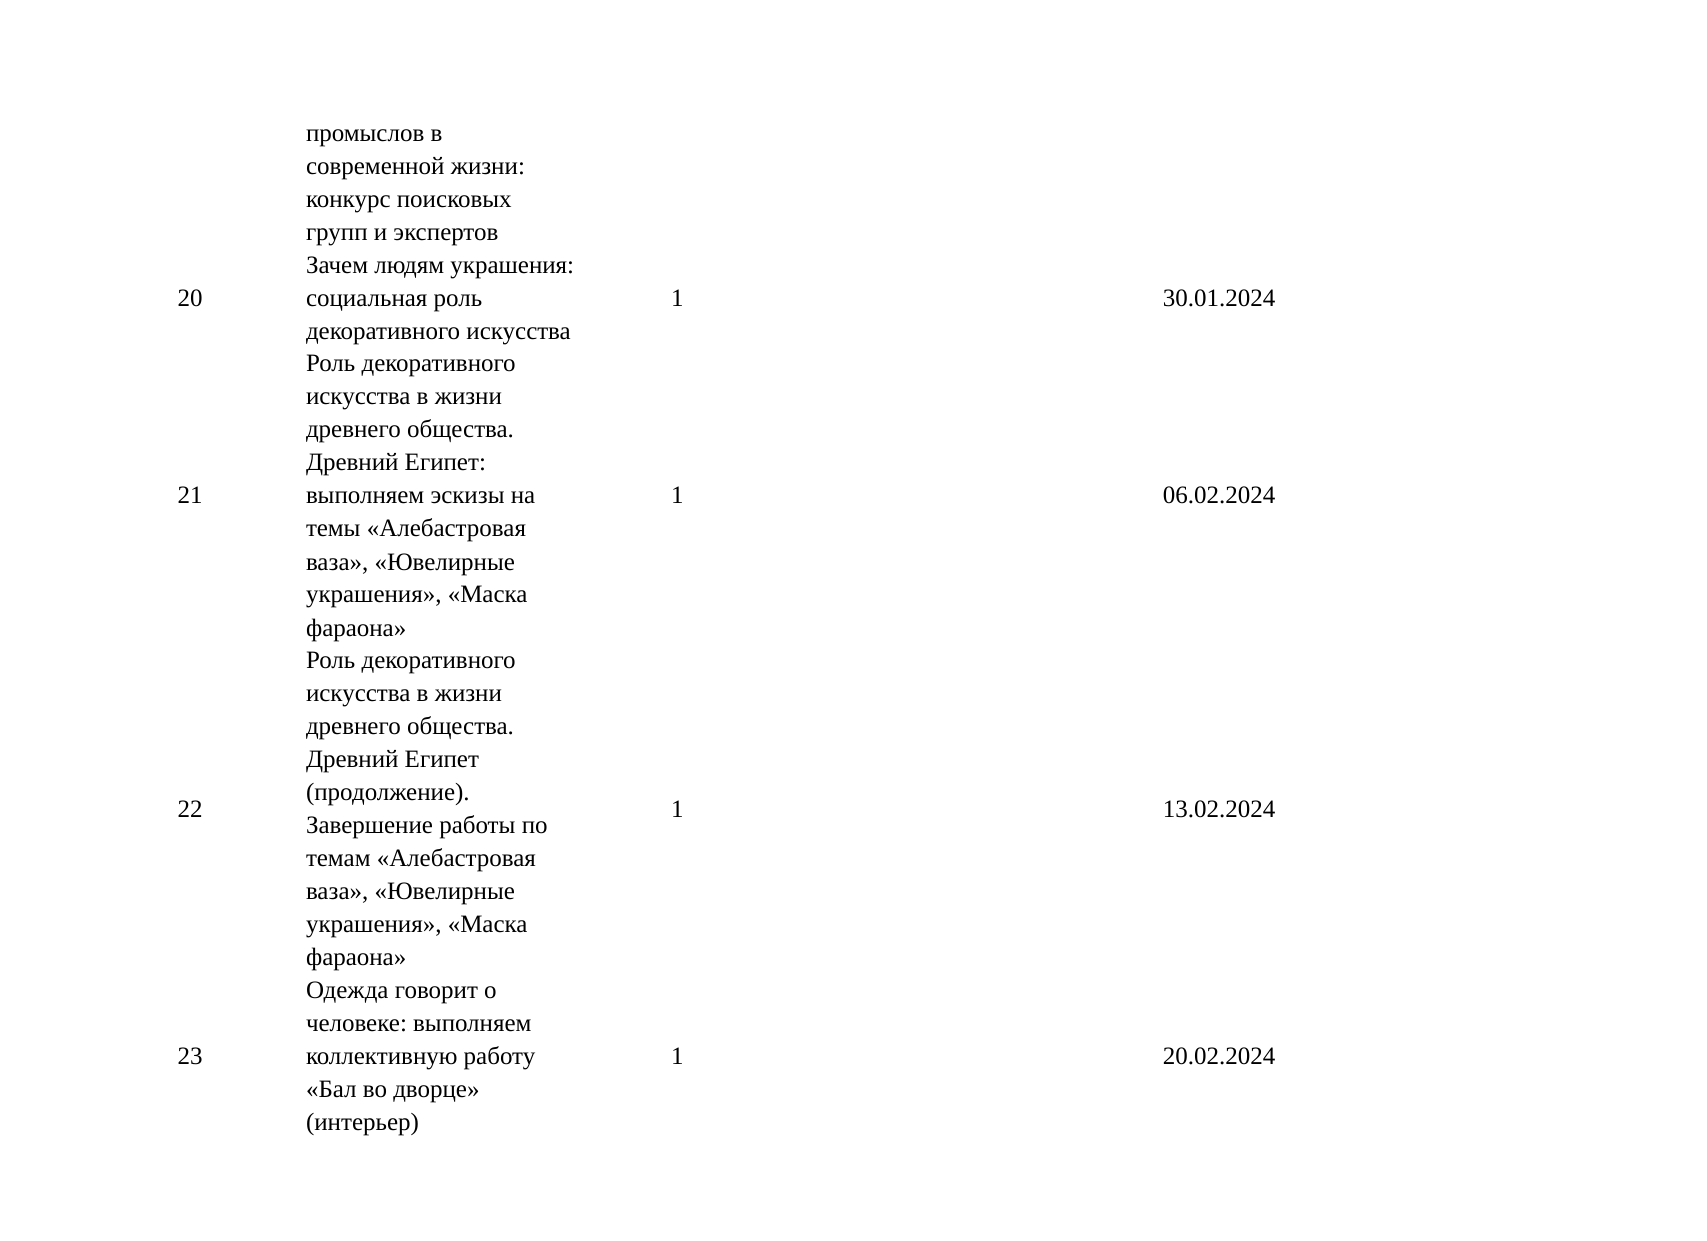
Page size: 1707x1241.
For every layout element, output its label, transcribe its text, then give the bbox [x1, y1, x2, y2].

table_cell 23 [166, 975, 281, 1140]
table_cell [933, 975, 1131, 1140]
table_cell [743, 975, 933, 1140]
table_cell [166, 118, 281, 250]
table_cell [933, 250, 1131, 348]
table_cell 13.02.2024 [1131, 645, 1595, 975]
table_cell [743, 349, 933, 645]
table_cell 21 [166, 349, 281, 645]
table_cell Роль декоративного искусства в жизни древнего общества. Древний Египет (продолжение). Завершение работы по темам «Алебастровая ваза», «Ювелирные украшения», «Маска фараона» [281, 645, 590, 975]
table_cell 30.01.2024 [1131, 250, 1595, 348]
table_cell 22 [166, 645, 281, 975]
table_cell промыслов в современной жизни: конкурс поисковых групп и экспертов [281, 118, 590, 250]
table_cell Зачем людям украшения: социальная роль декоративного искусства [281, 250, 590, 348]
table_cell 1 [590, 975, 743, 1140]
table_cell [590, 118, 743, 250]
table_cell 20 [166, 250, 281, 348]
table_cell 1 [590, 349, 743, 645]
table_cell [933, 118, 1131, 250]
table_cell Роль декоративного искусства в жизни древнего общества. Древний Египет: выполняем эскизы на темы «Алебастровая ваза», «Ювелирные украшения», «Маска фараона» [281, 349, 590, 645]
table_cell 20.02.2024 [1131, 975, 1595, 1140]
table_cell 1 [590, 250, 743, 348]
table_cell [743, 645, 933, 975]
table_cell Одежда говорит о человеке: выполняем коллективную работу «Бал во дворце» (интерьер) [281, 975, 590, 1140]
table_cell 06.02.2024 [1131, 349, 1595, 645]
table_cell [933, 645, 1131, 975]
table_cell [933, 349, 1131, 645]
table_cell 1 [590, 645, 743, 975]
table_cell [743, 250, 933, 348]
table_cell [1131, 118, 1595, 250]
table_cell [743, 118, 933, 250]
